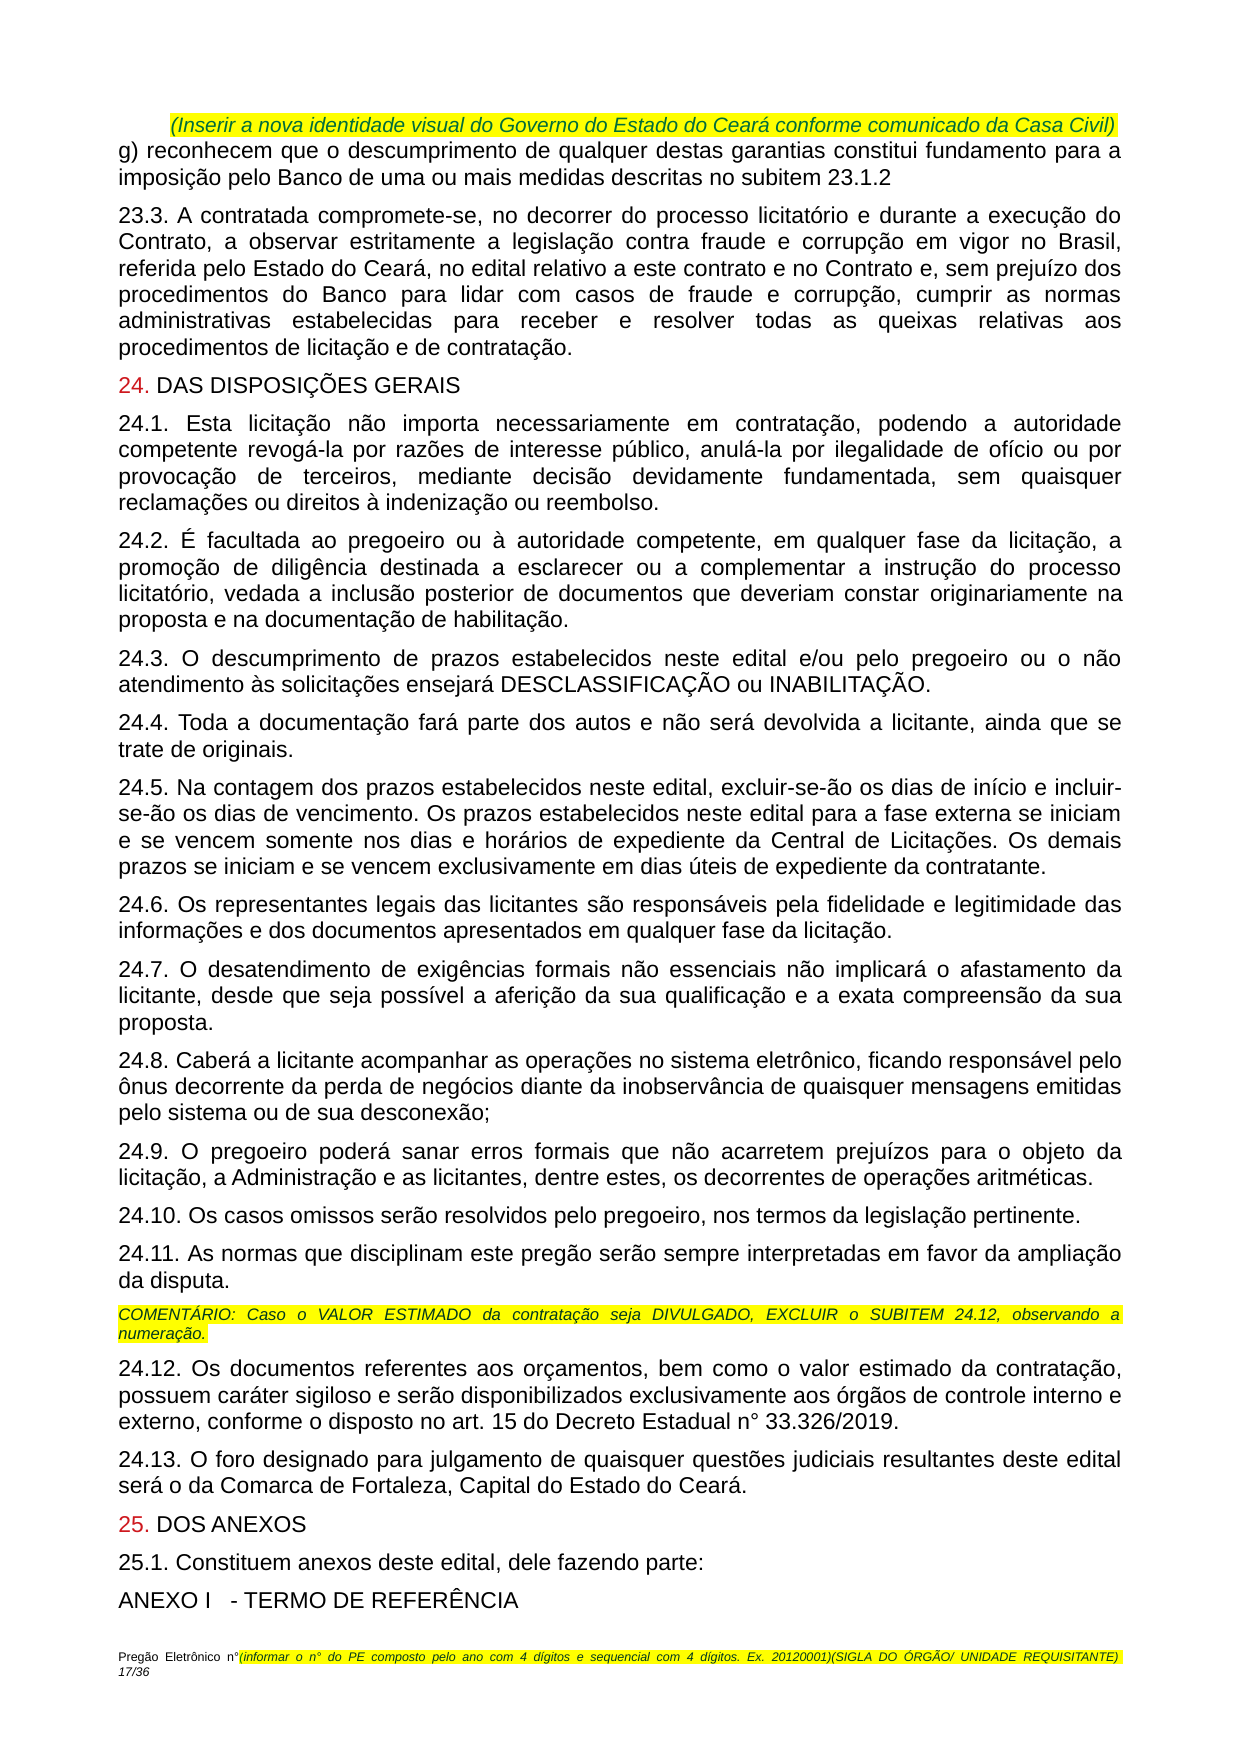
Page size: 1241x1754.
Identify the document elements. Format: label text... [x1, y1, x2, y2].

text 24.12. Os documentos referentes aos orçamentos, bem como o valor estimado da contratação, possuem caráter sigiloso e serão disponibilizados exclusivamente aos órgãos de controle interno e externo, conforme o disposto no art. 15 do Decreto Estadual n° 33.326/2019. [118, 1355, 1123, 1434]
text ANEXO I - TERMO DE REFERÊNCIA [118, 1587, 1123, 1613]
text 24.3. O descumprimento de prazos estabelecidos neste edital e/ou pelo pregoeiro ou o não atendimento às solicitações ensejará DESCLASSIFICAÇÃO ou INABILITAÇÃO. [118, 645, 1123, 697]
text 23.3. A contratada compromete-se, no decorrer do processo licitatório e durante a execução do Contrato, a observar estritamente a legislação contra fraude e corrupção em vigor no Brasil, referida pelo Estado do Ceará, no edital relativo a este contrato e no Contrato e, sem prejuízo dos procedimentos do Banco para lidar com casos de fraude e corrupção, cumprir as normas administrativas estabelecidas para receber e resolver todas as queixas relativas aos procedimentos de licitação e de contratação. [118, 202, 1123, 360]
text 24.7. O desatendimento de exigências formais não essenciais não implicará o afastamento da licitante, desde que seja possível a aferição da sua qualificação e a exata compreensão da sua proposta. [118, 956, 1123, 1035]
text 24.4. Toda a documentação fará parte dos autos e não será devolvida a licitante, ainda que se trate de originais. [118, 709, 1123, 762]
text 24.8. Caberá a licitante acompanhar as operações no sistema eletrônico, ficando responsável pelo ônus decorrente da perda de negócios diante da inobservância de quaisquer mensagens emitidas pelo sistema ou de sua desconexão; [118, 1047, 1123, 1126]
text g) reconhecem que o descumprimento de qualquer destas garantias constitui fundamento para a imposição pelo Banco de uma ou mais medidas descritas no subitem 23.1.2 [118, 137, 1123, 190]
text COMENTÁRIO: Caso o VALOR ESTIMADO da contratação seja DIVULGADO, EXCLUIR o SUBITEM 24.12, observando a numeração. [118, 1305, 1123, 1343]
text 24.13. O foro designado para julgamento de quaisquer questões judiciais resultantes deste edital será o da Comarca de Fortaleza, Capital do Estado do Ceará. [118, 1446, 1123, 1499]
text 24.11. As normas que disciplinam este pregão serão sempre interpretadas em favor da ampliação da disputa. [118, 1240, 1123, 1293]
text 24.5. Na contagem dos prazos estabelecidos neste edital, excluir-se-ão os dias de início e incluir-se-ão os dias de vencimento. Os prazos estabelecidos neste edital para a fase externa se iniciam e se vencem somente nos dias e horários de expediente da Central de Licitações. Os demais prazos se iniciam e se vencem exclusivamente em dias úteis de expediente da contratante. [118, 774, 1123, 879]
text 24. DAS DISPOSIÇÕES GERAIS [118, 372, 1123, 398]
text 24.10. Os casos omissos serão resolvidos pelo pregoeiro, nos termos da legislação pertinente. [118, 1202, 1123, 1228]
text 24.1. Esta licitação não importa necessariamente em contratação, podendo a autoridade competente revogá-la por razões de interesse público, anulá-la por ilegalidade de ofício ou por provocação de terceiros, mediante decisão devidamente fundamentada, sem quaisquer reclamações ou direitos à indenização ou reembolso. [118, 410, 1123, 516]
text 24.9. O pregoeiro poderá sanar erros formais que não acarretem prejuízos para o objeto da licitação, a Administração e as licitantes, dentre estes, os decorrentes de operações aritméticas. [118, 1138, 1123, 1190]
text 24.6. Os representantes legais das licitantes são responsáveis pela fidelidade e legitimidade das informações e dos documentos apresentados em qualquer fase da licitação. [118, 891, 1123, 944]
text 24.2. É facultada ao pregoeiro ou à autoridade competente, em qualquer fase da licitação, a promoção de diligência destinada a esclarecer ou a complementar a instrução do processo licitatório, vedada a inclusão posterior de documentos que deveriam constar originariamente na proposta e na documentação de habilitação. [118, 527, 1123, 633]
text 25.1. Constituem anexos deste edital, dele fazendo parte: [118, 1549, 1123, 1575]
text 25. DOS ANEXOS [118, 1511, 1123, 1537]
